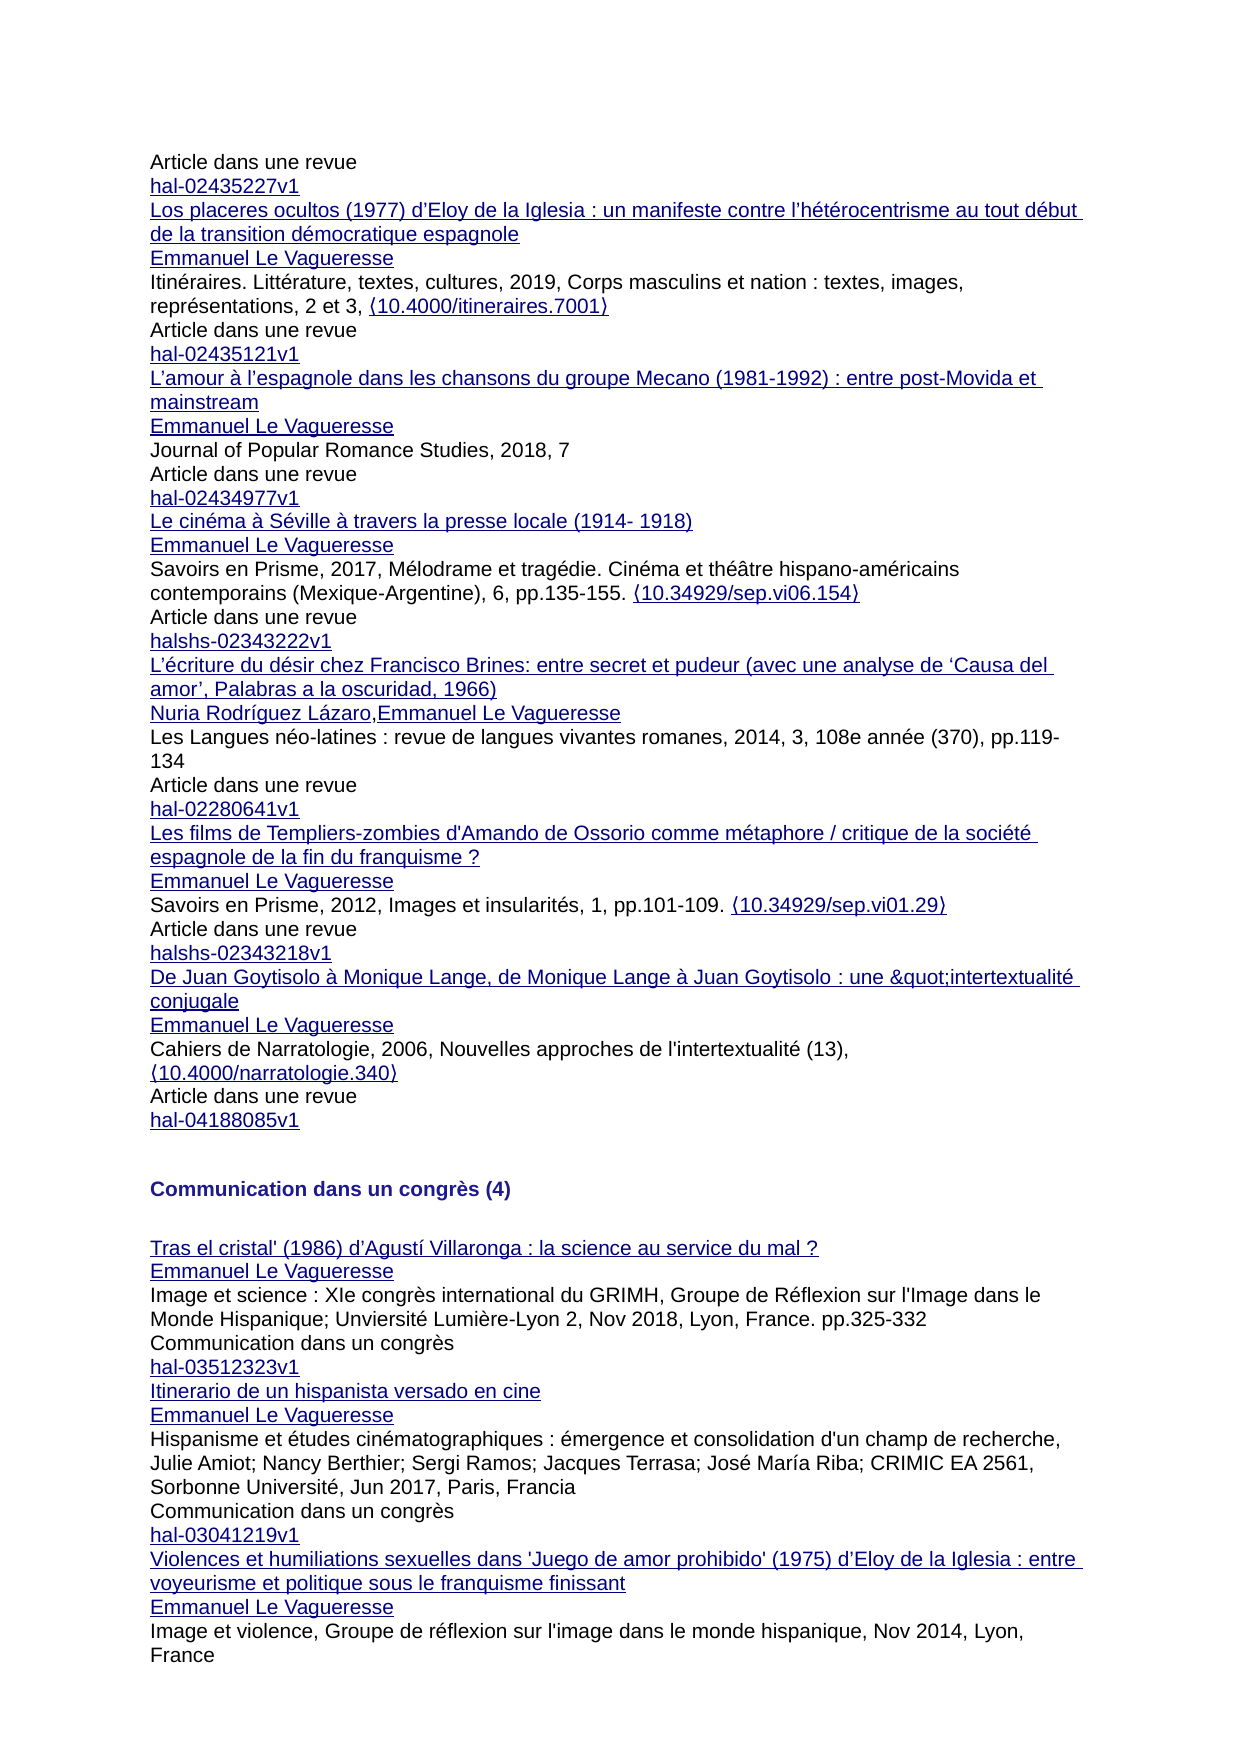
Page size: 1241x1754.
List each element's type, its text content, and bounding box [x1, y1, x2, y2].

table_cell Itinerario de un hispanista versado en cine Emmanuel Le Vagueresse Hispanisme et études cinématographiques : émergence et consolidation d'un champ de recherche, Julie Amiot; Nancy Berthier; Sergi Ramos; Jacques Terrasa; José María Riba; CRIMIC EA 2561, Sorbonne Université, Jun 2017, Paris, Francia Communication dans un congrès hal-03041219v1 [150, 1379, 1090, 1547]
table_header Tras el cristal' (1986) d’Agustí Villaronga : la science au service du mal ? Emmanuel Le Vagueresse Image et science : XIe congrès international du GRIMH, Groupe de Réflexion sur l'Image dans le Monde Hispanique; Unviersité Lumière-Lyon 2, Nov 2018, Lyon, France. pp.325-332 Communication dans un congrès hal-03512323v1 [150, 1235, 1090, 1379]
table_cell L’écriture du désir chez Francisco Brines: entre secret et pudeur (avec une analyse de ‘Causa del amor’, Palabras a la oscuridad, 1966) Nuria Rodríguez Lázaro,Emmanuel Le Vagueresse Les Langues néo-latines : revue de langues vivantes romanes, 2014, 3, 108e année (370), pp.119-134 Article dans une revue hal-02280641v1 [150, 653, 1090, 821]
table_cell Violences et humiliations sexuelles dans 'Juego de amor prohibido' (1975) d’Eloy de la Iglesia : entre voyeurisme et politique sous le franquisme finissant Emmanuel Le Vagueresse Image et violence, Groupe de réflexion sur l'image dans le monde hispanique, Nov 2014, Lyon, France [150, 1547, 1090, 1667]
subtitle Communication dans un congrès (4) [150, 1177, 1090, 1201]
table_cell L’amour à l’espagnole dans les chansons du groupe Mecano (1981-1992) : entre post-Movida et mainstream Emmanuel Le Vagueresse Journal of Popular Romance Studies, 2018, 7 Article dans une revue hal-02434977v1 [150, 366, 1090, 509]
table_cell Los placeres ocultos (1977) d’Eloy de la Iglesia : un manifeste contre l’hétérocentrisme au tout début de la transition démocratique espagnole Emmanuel Le Vagueresse Itinéraires. Littérature, textes, cultures, 2019, Corps masculins et nation : textes, images, représentations, 2 et 3, ⟨10.4000/itineraires.7001⟩ Article dans une revue hal-02435121v1 [150, 198, 1090, 366]
table_cell Les films de Templiers-zombies d'Amando de Ossorio comme métaphore / critique de la société espagnole de la fin du franquisme ? Emmanuel Le Vagueresse Savoirs en Prisme, 2012, Images et insularités, 1, pp.101-109. ⟨10.34929/sep.vi01.29⟩ Article dans une revue halshs-02343218v1 [150, 821, 1090, 964]
table_cell De Juan Goytisolo à Monique Lange, de Monique Lange à Juan Goytisolo : une &quot;intertextualité conjugale Emmanuel Le Vagueresse Cahiers de Narratologie, 2006, Nouvelles approches de l'intertextualité (13), ⟨10.4000/narratologie.340⟩ Article dans une revue hal-04188085v1 [150, 965, 1090, 1132]
table_cell Article dans une revue hal-02435227v1 [150, 150, 1090, 198]
table_cell Le cinéma à Séville à travers la presse locale (1914- 1918) Emmanuel Le Vagueresse Savoirs en Prisme, 2017, Mélodrame et tragédie. Cinéma et théâtre hispano-américains contemporains (Mexique-Argentine), 6, pp.135-155. ⟨10.34929/sep.vi06.154⟩ Article dans une revue halshs-02343222v1 [150, 509, 1090, 653]
